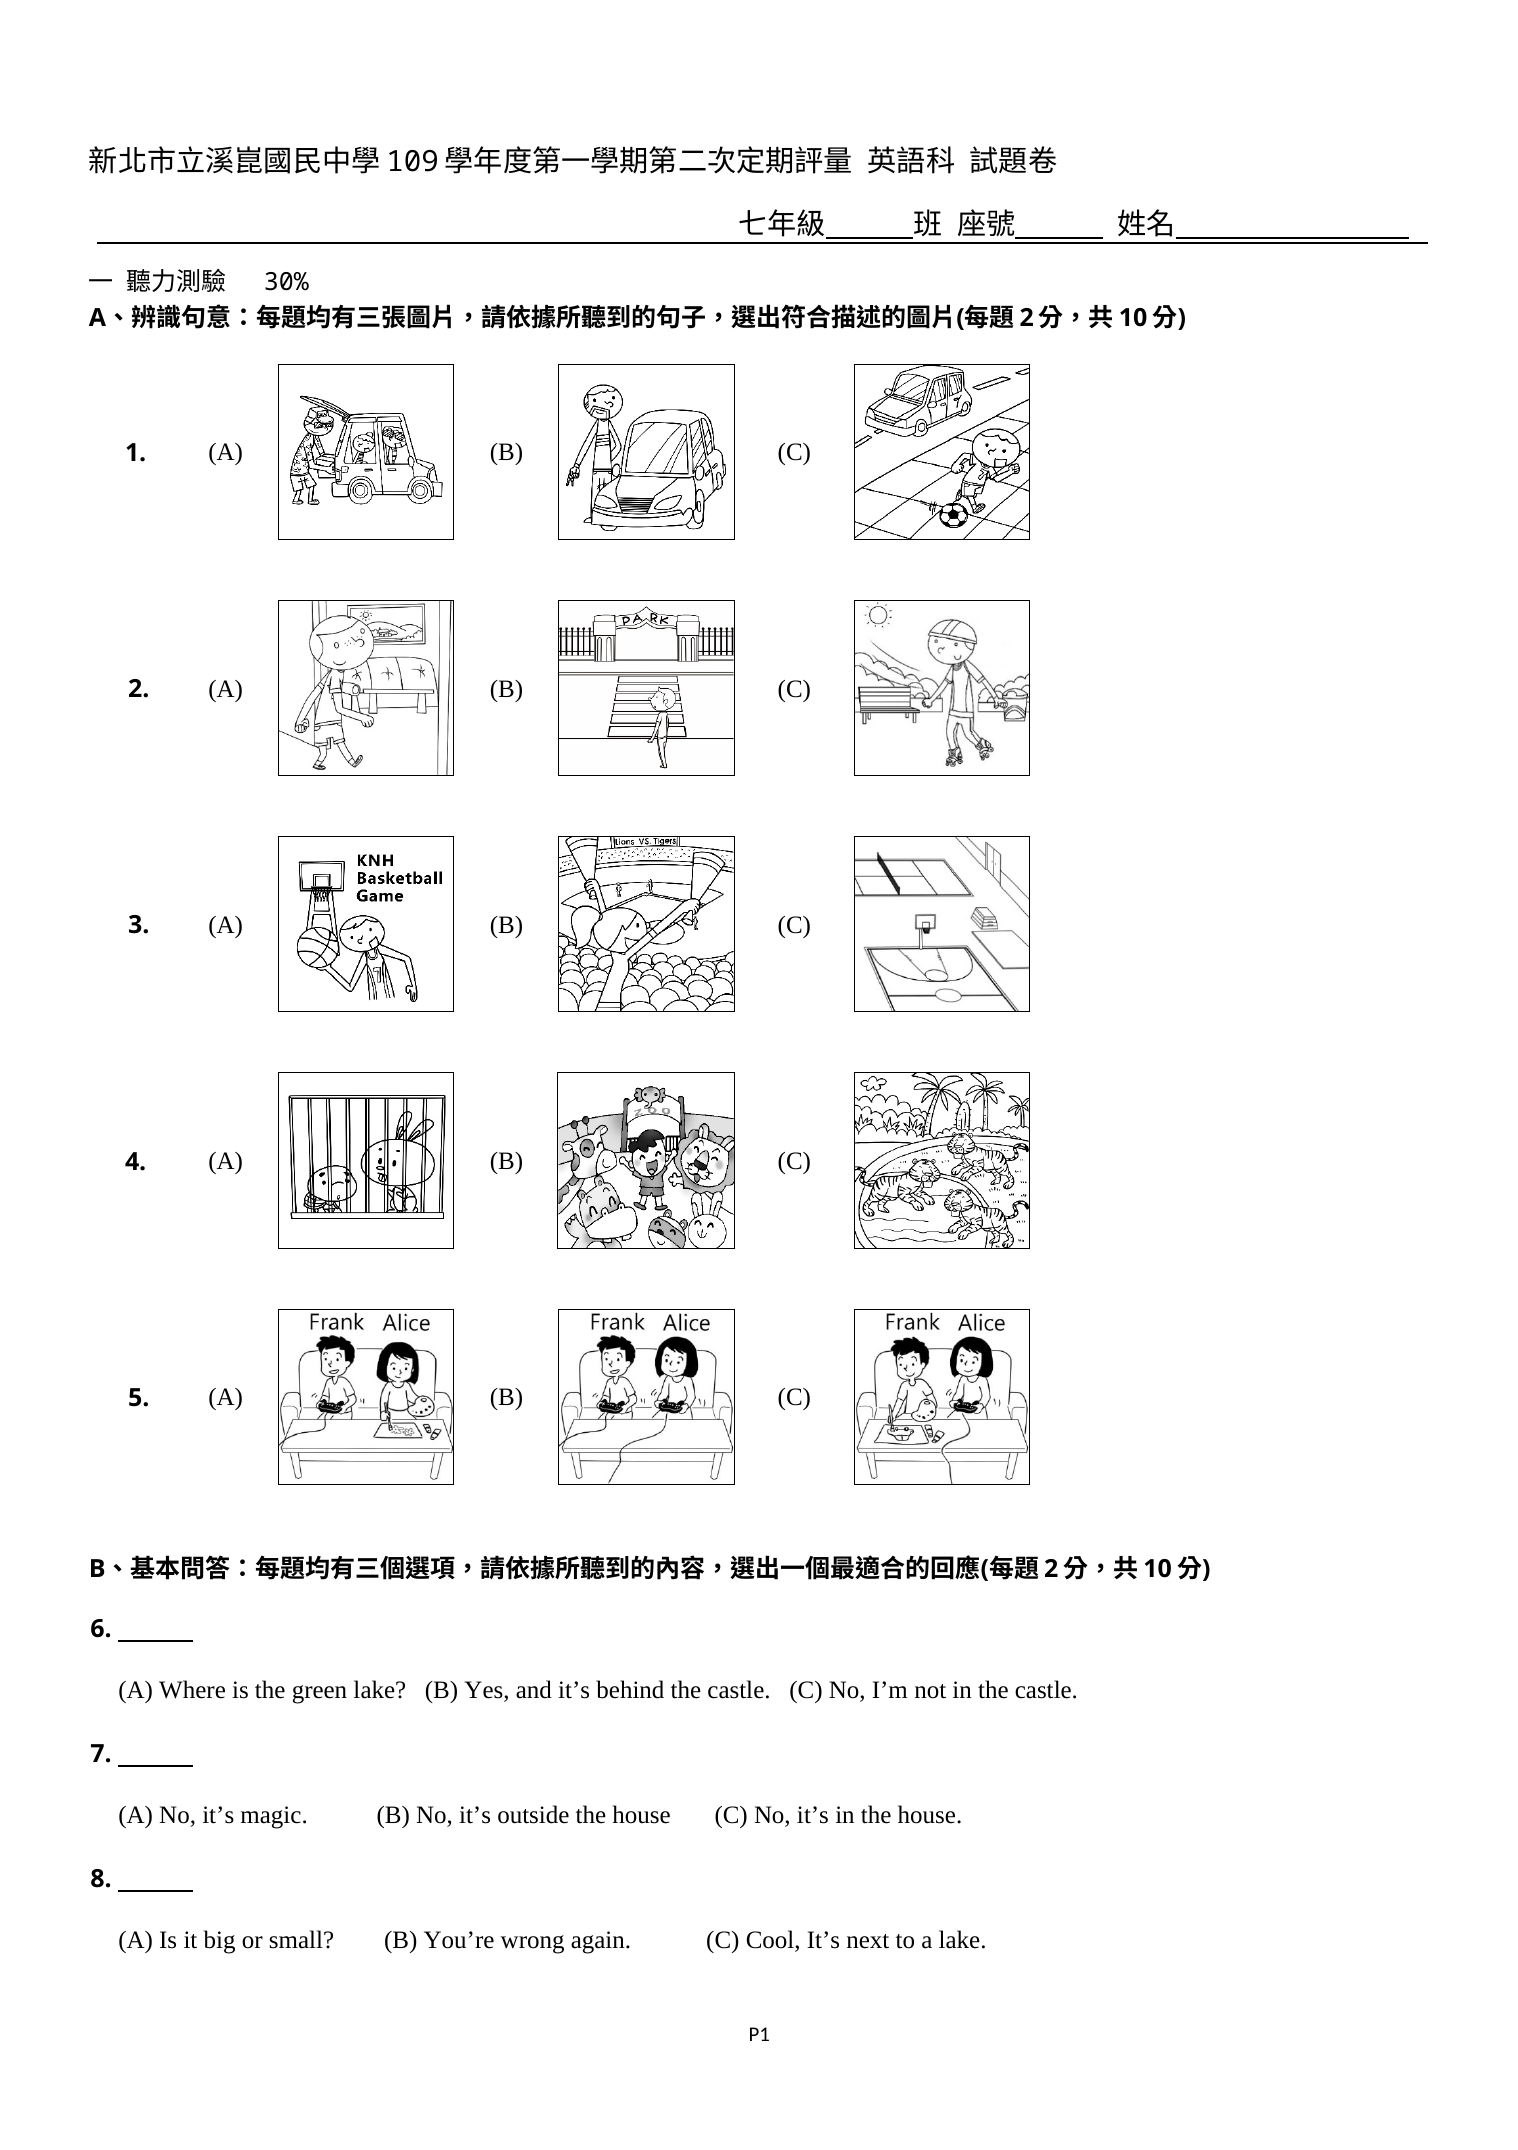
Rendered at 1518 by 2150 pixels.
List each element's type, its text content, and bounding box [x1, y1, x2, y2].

text 一 聽力測驗 30% A、辨識句意：每題均有三張圖片，請依據所聽到的句子，選出符合描述的圖片(每題2分，共10分) [89, 261, 1429, 334]
table_cell [838, 1043, 1045, 1279]
table_cell [263, 806, 469, 1042]
table_cell [263, 1043, 469, 1279]
table_header (C) [750, 334, 838, 570]
table_cell [838, 570, 1045, 806]
table_cell (B) [469, 806, 543, 1042]
list (A) No, it’s magic. (B) No, it’s outside the house (C) No, it’s in the house. [118, 1710, 1429, 1835]
table_cell [838, 806, 1045, 1042]
table_header [838, 334, 1045, 570]
list (A) Is it big or small? (B) You’re wrong again. (C) Cool, It’s next to a lake. [118, 1835, 1429, 1960]
table_cell [263, 1279, 469, 1515]
table_cell (A) [189, 570, 262, 806]
text 七年級 班 座號 姓名 [738, 180, 1429, 242]
table_cell (B) [469, 1279, 543, 1515]
table_cell (A) [189, 1279, 262, 1515]
table_cell 2. [89, 570, 188, 806]
table_cell (A) [189, 1043, 262, 1279]
table_cell [263, 570, 469, 806]
table_cell (B) [469, 570, 543, 806]
text 新北市立溪崑國民中學109學年度第一學期第二次定期評量 英語科 試題卷 [89, 117, 1429, 180]
table_cell (C) [750, 806, 838, 1042]
table_header 1. [89, 334, 188, 570]
table_header (A) [189, 334, 262, 570]
table_cell 5. [89, 1279, 188, 1515]
table_cell (B) [469, 1043, 543, 1279]
table_cell 3. [89, 806, 188, 1042]
table_cell [543, 1279, 750, 1515]
table_cell [838, 1279, 1045, 1515]
table_cell [543, 570, 750, 806]
table_cell 4. [89, 1043, 188, 1279]
table_cell (A) [189, 806, 262, 1042]
table_header [263, 334, 469, 570]
list (A) Where is the green lake? (B) Yes, and it’s behind the castle. (C) No, I’m not in the castle. [118, 1585, 1429, 1710]
text B、基本問答：每題均有三個選項，請依據所聽到的內容，選出一個最適合的回應(每題2分，共10分) [89, 1549, 1429, 1585]
table_cell (C) [750, 1043, 838, 1279]
table_cell (C) [750, 1279, 838, 1515]
table_cell [543, 806, 750, 1042]
table_header [543, 334, 750, 570]
table_cell (C) [750, 570, 838, 806]
table_header (B) [469, 334, 543, 570]
table_cell [543, 1043, 750, 1279]
